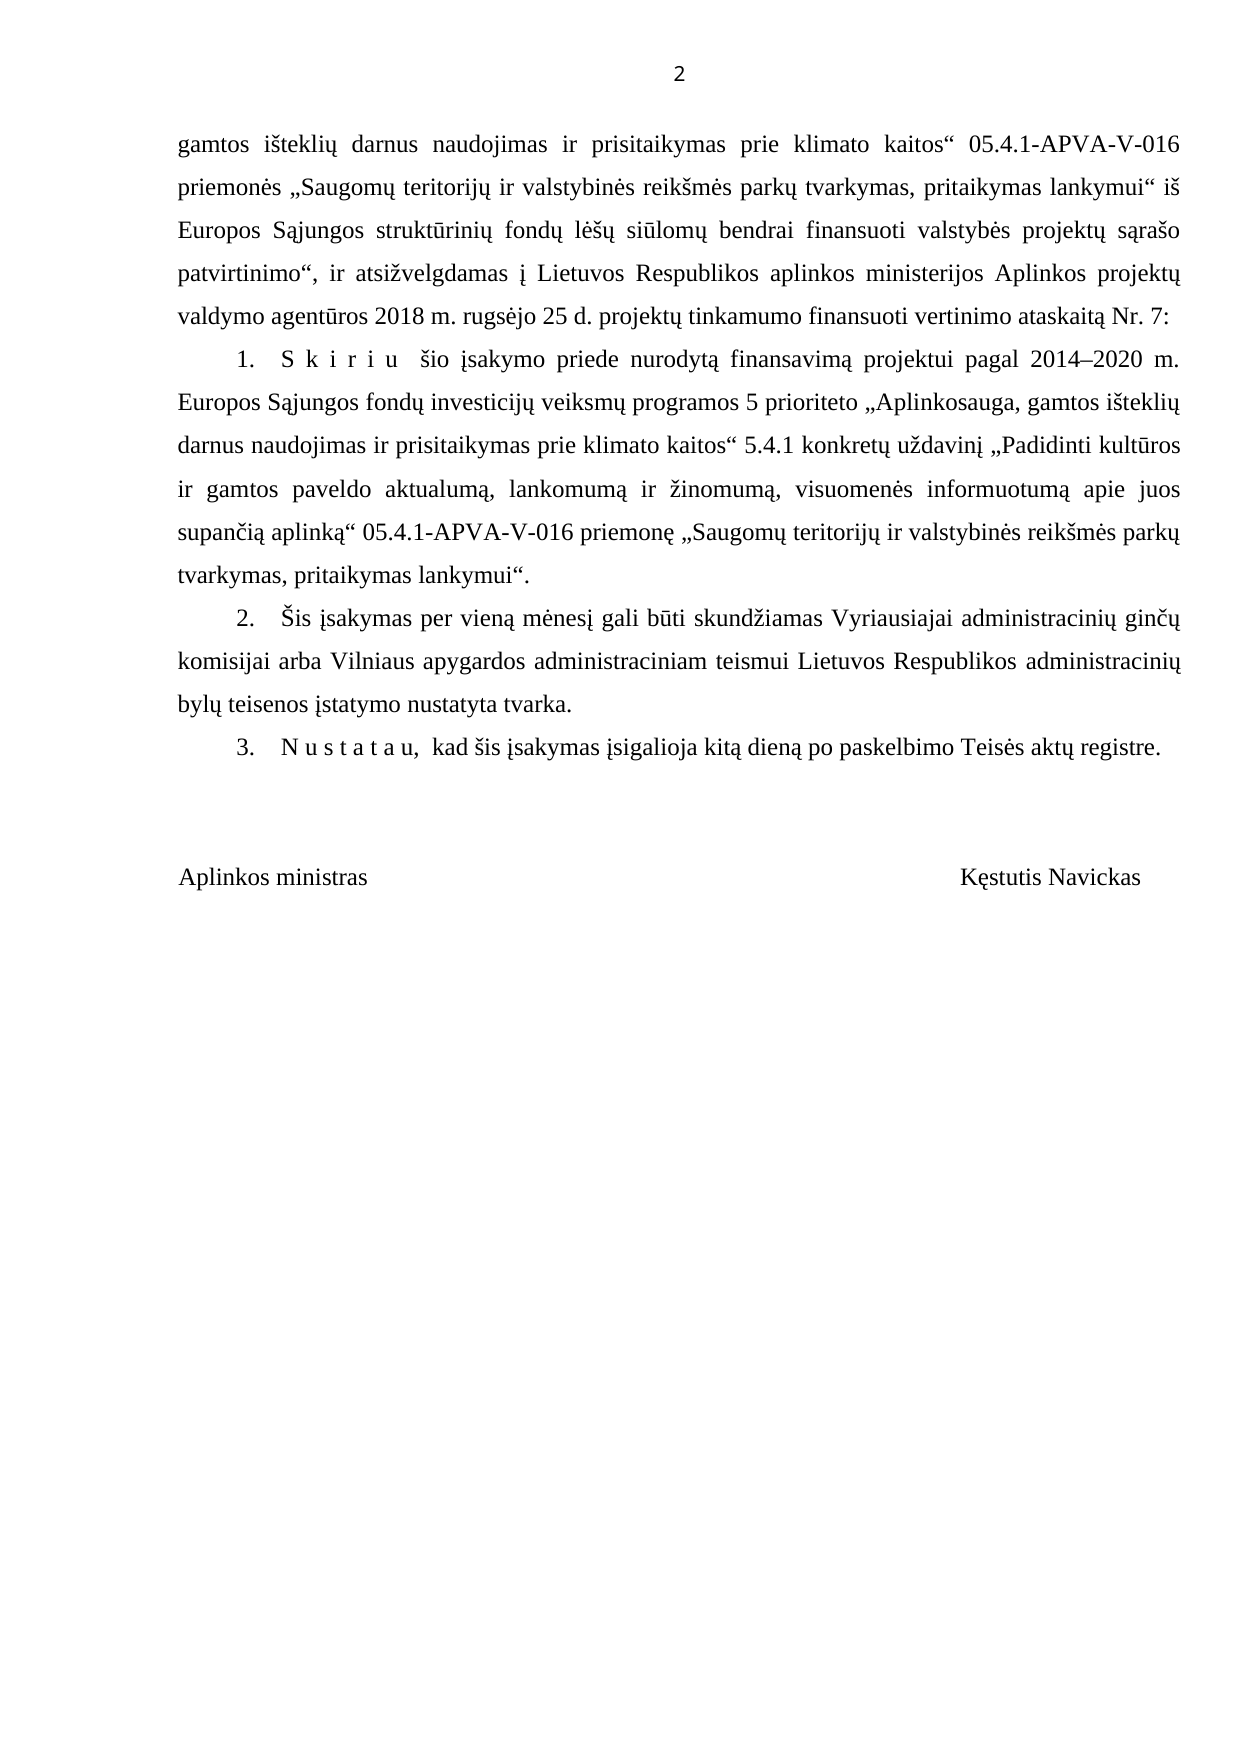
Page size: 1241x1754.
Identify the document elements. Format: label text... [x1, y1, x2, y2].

text gamtos išteklių darnus naudojimas ir prisitaikymas prie klimato kaitos“ 05.4.1-APVA-V-016 priemonės „Saugomų teritorijų ir valstybinės reikšmės parkų tvarkymas, pritaikymas lankymui“ iš Europos Sąjungos struktūrinių fondų lėšų siūlomų bendrai finansuoti valstybės projektų sąrašo patvirtinimo“, ir atsižvelgdamas į Lietuvos Respublikos aplinkos ministerijos Aplinkos projektų valdymo agentūros 2018 m. rugsėjo 25 d. projektų tinkamumo finansuoti vertinimo ataskaitą Nr. 7: [177, 129, 1181, 330]
text 3. N u s t a t a u, kad šis įsakymas įsigalioja kitą dieną po paskelbimo Teisės aktų registre. [236, 732, 1181, 761]
text 1. S k i r i u šio įsakymo priede nurodytą finansavimą projektui pagal 2014–2020 m. Europos Sąjungos fondų investicijų veiksmų programos 5 prioriteto „Aplinkosauga, gamtos išteklių darnus naudojimas ir prisitaikymas prie klimato kaitos“ 5.4.1 konkretų uždavinį „Padidinti kultūros ir gamtos paveldo aktualumą, lankomumą ir žinomumą, visuomenės informuotumą apie juos supančią aplinką“ 05.4.1-APVA-V-016 priemonę „Saugomų teritorijų ir valstybinės reikšmės parkų tvarkymas, pritaikymas lankymui“. [177, 344, 1181, 589]
text Aplinkos ministras Kęstutis Navickas [178, 862, 1178, 891]
text 2. Šis įsakymas per vieną mėnesį gali būti skundžiamas Vyriausiajai administracinių ginčų komisijai arba Vilniaus apygardos administraciniam teismui Lietuvos Respublikos administracinių bylų teisenos įstatymo nustatyta tvarka. [177, 603, 1181, 718]
